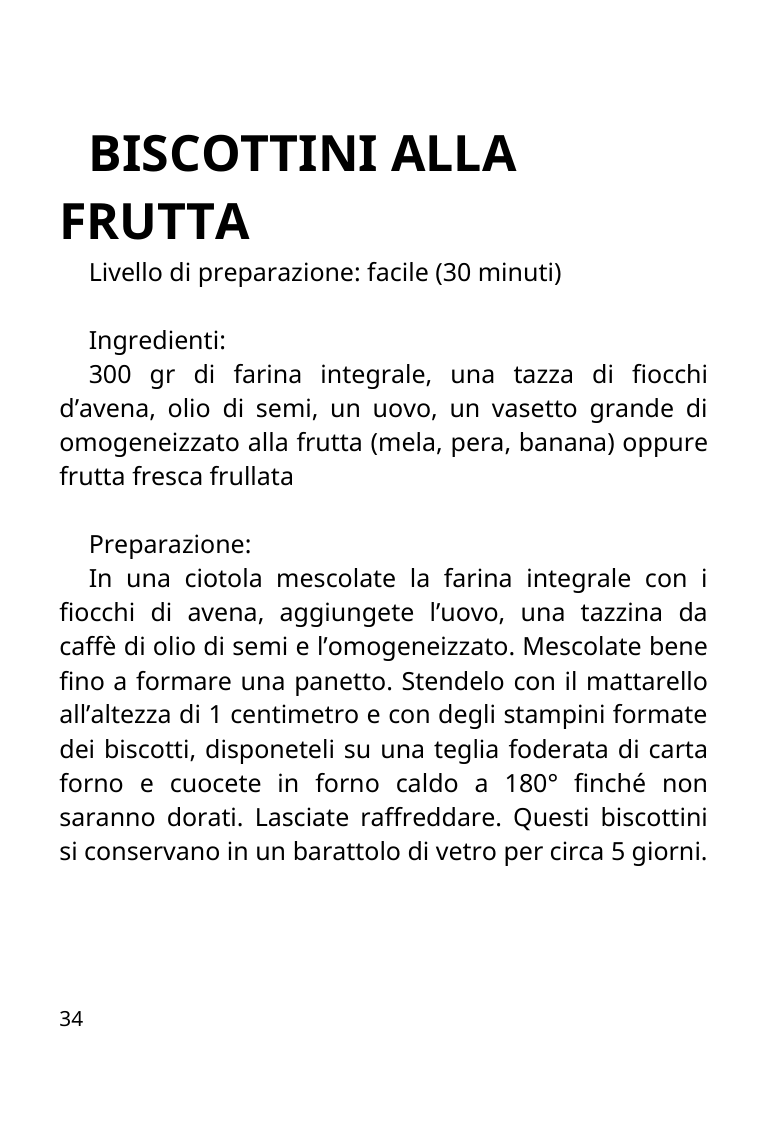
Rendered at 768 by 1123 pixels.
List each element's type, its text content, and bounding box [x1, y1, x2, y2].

text Livello di preparazione: facile (30 minuti) [59, 254, 709, 288]
text In una ciotola mescolate la farina integrale con i fiocchi di avena, aggiungete l’uovo, una tazzina da caffè di olio di semi e l’omogeneizzato. Mescolate bene fino a formare una panetto. Stendelo con il mattarello all’altezza di 1 centimetro e con degli stampini formate dei biscotti, disponeteli su una teglia foderata di carta forno e cuocete in forno caldo a 180° finché non saranno dorati. Lasciate raffreddare. Questi biscottini si conservano in un barattolo di vetro per circa 5 giorni. [59, 561, 709, 867]
text Ingredienti: [59, 322, 709, 357]
subtitle BISCOTTINI ALLA FRUTTA [59, 118, 709, 254]
text 300 gr di farina integrale, una tazza di fiocchi d’avena, olio di semi, un uovo, un vasetto grande di omogeneizzato alla frutta (mela, pera, banana) oppure frutta fresca frullata [59, 357, 709, 493]
text Preparazione: [59, 527, 709, 561]
